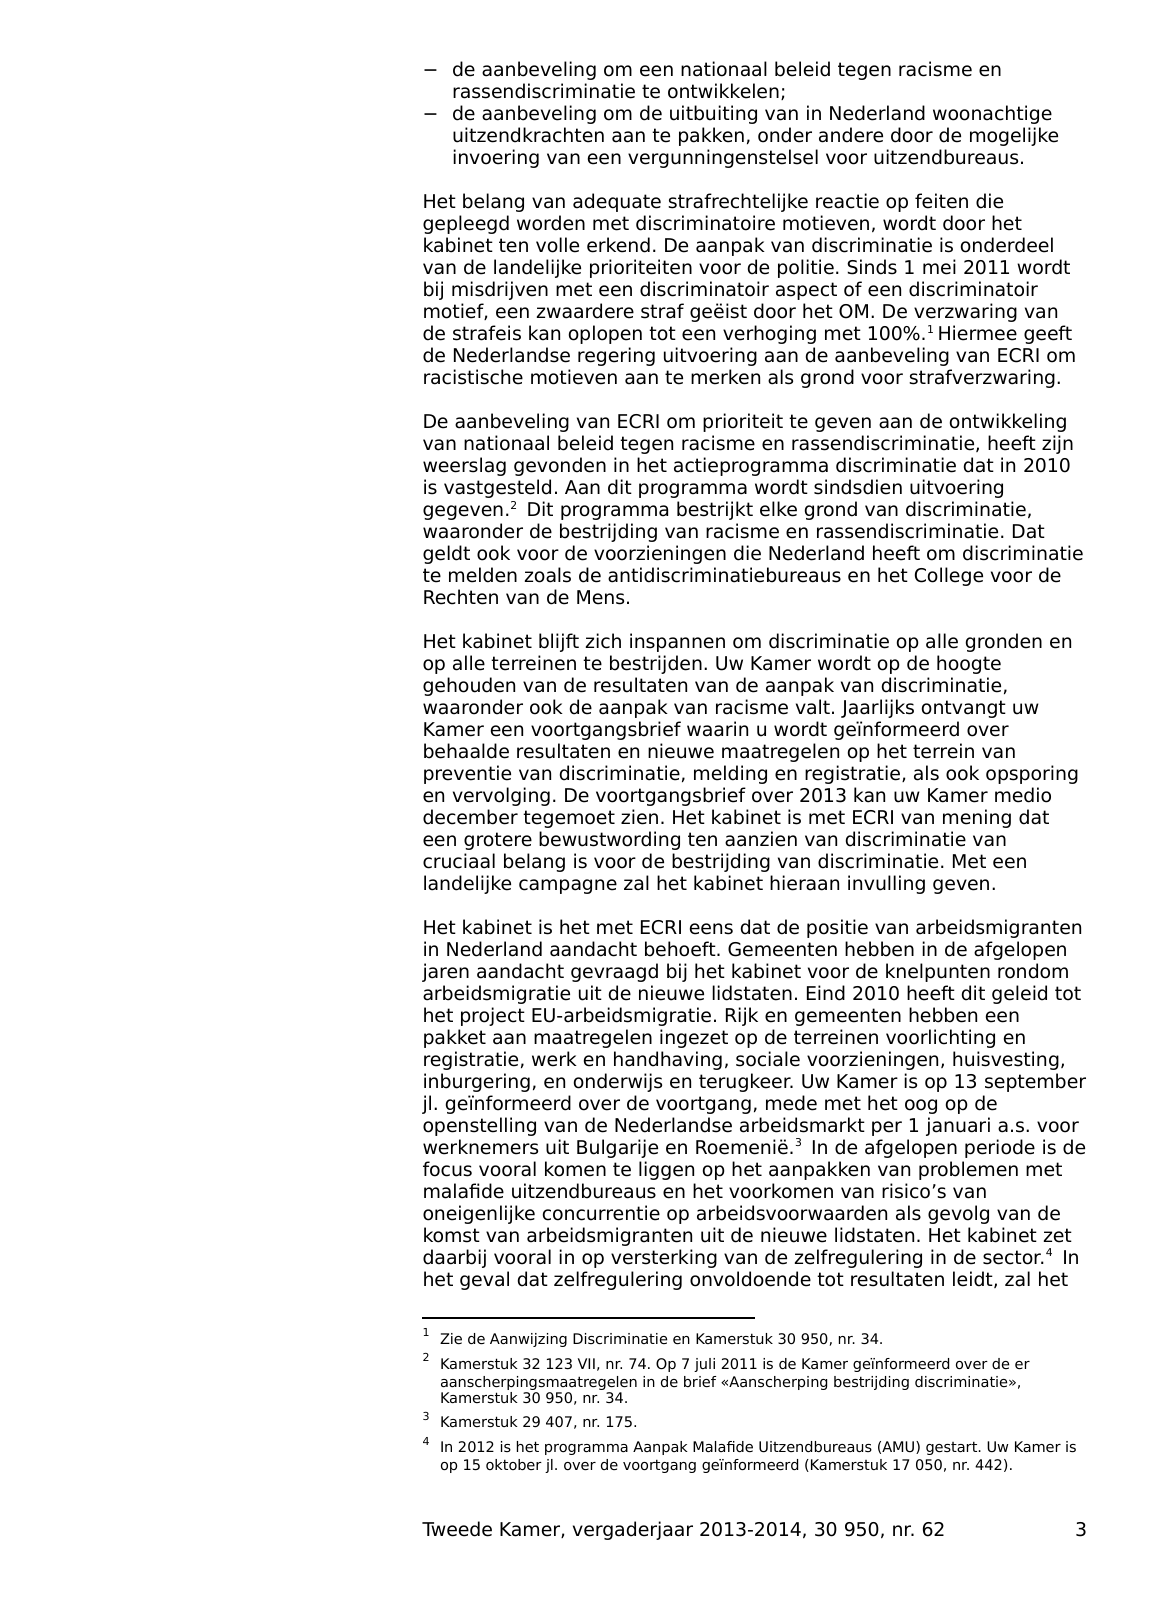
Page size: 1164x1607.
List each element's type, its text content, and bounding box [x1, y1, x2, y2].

text − de aanbeveling om een nationaal beleid tegen racisme en rassendiscriminatie te ontwikkelen; [422, 59, 1087, 103]
text In 2012 is het programma Aanpak Malafide Uitzendbureaus (AMU) gestart. Uw Kamer is op 15 oktober jl. over de voortgang geïnformeerd (Kamerstuk 17 050, nr. 442). [422, 1435, 1087, 1474]
text Het kabinet is het met ECRI eens dat de positie van arbeidsmigranten in Nederland aandacht behoeft. Gemeenten hebben in de afgelopen jaren aandacht gevraagd bij het kabinet voor de knelpunten rondom arbeidsmigratie uit de nieuwe lidstaten. Eind 2010 heeft dit geleid tot het project EU-arbeidsmigratie. Rijk en gemeenten hebben een pakket aan maatregelen ingezet op de terreinen voorlichting en registratie, werk en handhaving, sociale voorzieningen, huisvesting, inburgering, en onderwijs en terugkeer. Uw Kamer is op 13 september jl. geïnformeerd over de voortgang, mede met het oog op de openstelling van de Nederlandse arbeidsmarkt per 1 januari a.s. voor werknemers uit Bulgarije en Roemenië. In de afgelopen periode is de focus vooral komen te liggen op het aanpakken van problemen met malafide uitzendbureaus en het voorkomen van risico’s van oneigenlijke concurrentie op arbeidsvoorwaarden als gevolg van de komst van arbeidsmigranten uit de nieuwe lidstaten. Het kabinet zet daarbij vooral in op versterking van de zelfregulering in de sector. In het geval dat zelfregulering onvoldoende tot resultaten leidt, zal het [422, 917, 1087, 1291]
text Het belang van adequate strafrechtelijke reactie op feiten die gepleegd worden met discriminatoire motieven, wordt door het kabinet ten volle erkend. De aanpak van discriminatie is onderdeel van de landelijke prioriteiten voor de politie. Sinds 1 mei 2011 wordt bij misdrijven met een discriminatoir aspect of een discriminatoir motief, een zwaardere straf geëist door het OM. De verzwaring van de strafeis kan oplopen tot een verhoging met 100%.Hiermee geeft de Nederlandse regering uitvoering aan de aanbeveling van ECRI om racistische motieven aan te merken als grond voor strafverzwaring. [422, 191, 1087, 389]
text Zie de Aanwijzing Discriminatie en Kamerstuk 30 950, nr. 34. [422, 1327, 1087, 1349]
text De aanbeveling van ECRI om prioriteit te geven aan de ontwikkeling van nationaal beleid tegen racisme en rassendiscriminatie, heeft zijn weerslag gevonden in het actieprogramma discriminatie dat in 2010 is vastgesteld. Aan dit programma wordt sindsdien uitvoering gegeven. Dit programma bestrijkt elke grond van discriminatie, waaronder de bestrijding van racisme en rassendiscriminatie. Dat geldt ook voor de voorzieningen die Nederland heeft om discriminatie te melden zoals de antidiscriminatiebureaus en het College voor de Rechten van de Mens. [422, 411, 1087, 609]
text Kamerstuk 29 407, nr. 175. [422, 1410, 1087, 1432]
text Het kabinet blijft zich inspannen om discriminatie op alle gronden en op alle terreinen te bestrijden. Uw Kamer wordt op de hoogte gehouden van de resultaten van de aanpak van discriminatie, waaronder ook de aanpak van racisme valt. Jaarlijks ontvangt uw Kamer een voortgangsbrief waarin u wordt geïnformeerd over behaalde resultaten en nieuwe maatregelen op het terrein van preventie van discriminatie, melding en registratie, als ook opsporing en vervolging. De voortgangsbrief over 2013 kan uw Kamer medio december tegemoet zien. Het kabinet is met ECRI van mening dat een grotere bewustwording ten aanzien van discriminatie van cruciaal belang is voor de bestrijding van discriminatie. Met een landelijke campagne zal het kabinet hieraan invulling geven. [422, 631, 1087, 895]
text Kamerstuk 32 123 VII, nr. 74. Op 7 juli 2011 is de Kamer geïnformeerd over de er aanscherpingsmaatregelen in de brief «Aanscherping bestrijding discriminatie», Kamerstuk 30 950, nr. 34. [422, 1352, 1087, 1407]
text − de aanbeveling om de uitbuiting van in Nederland woonachtige uitzendkrachten aan te pakken, onder andere door de mogelijke invoering van een vergunningenstelsel voor uitzendbureaus. [422, 103, 1087, 169]
